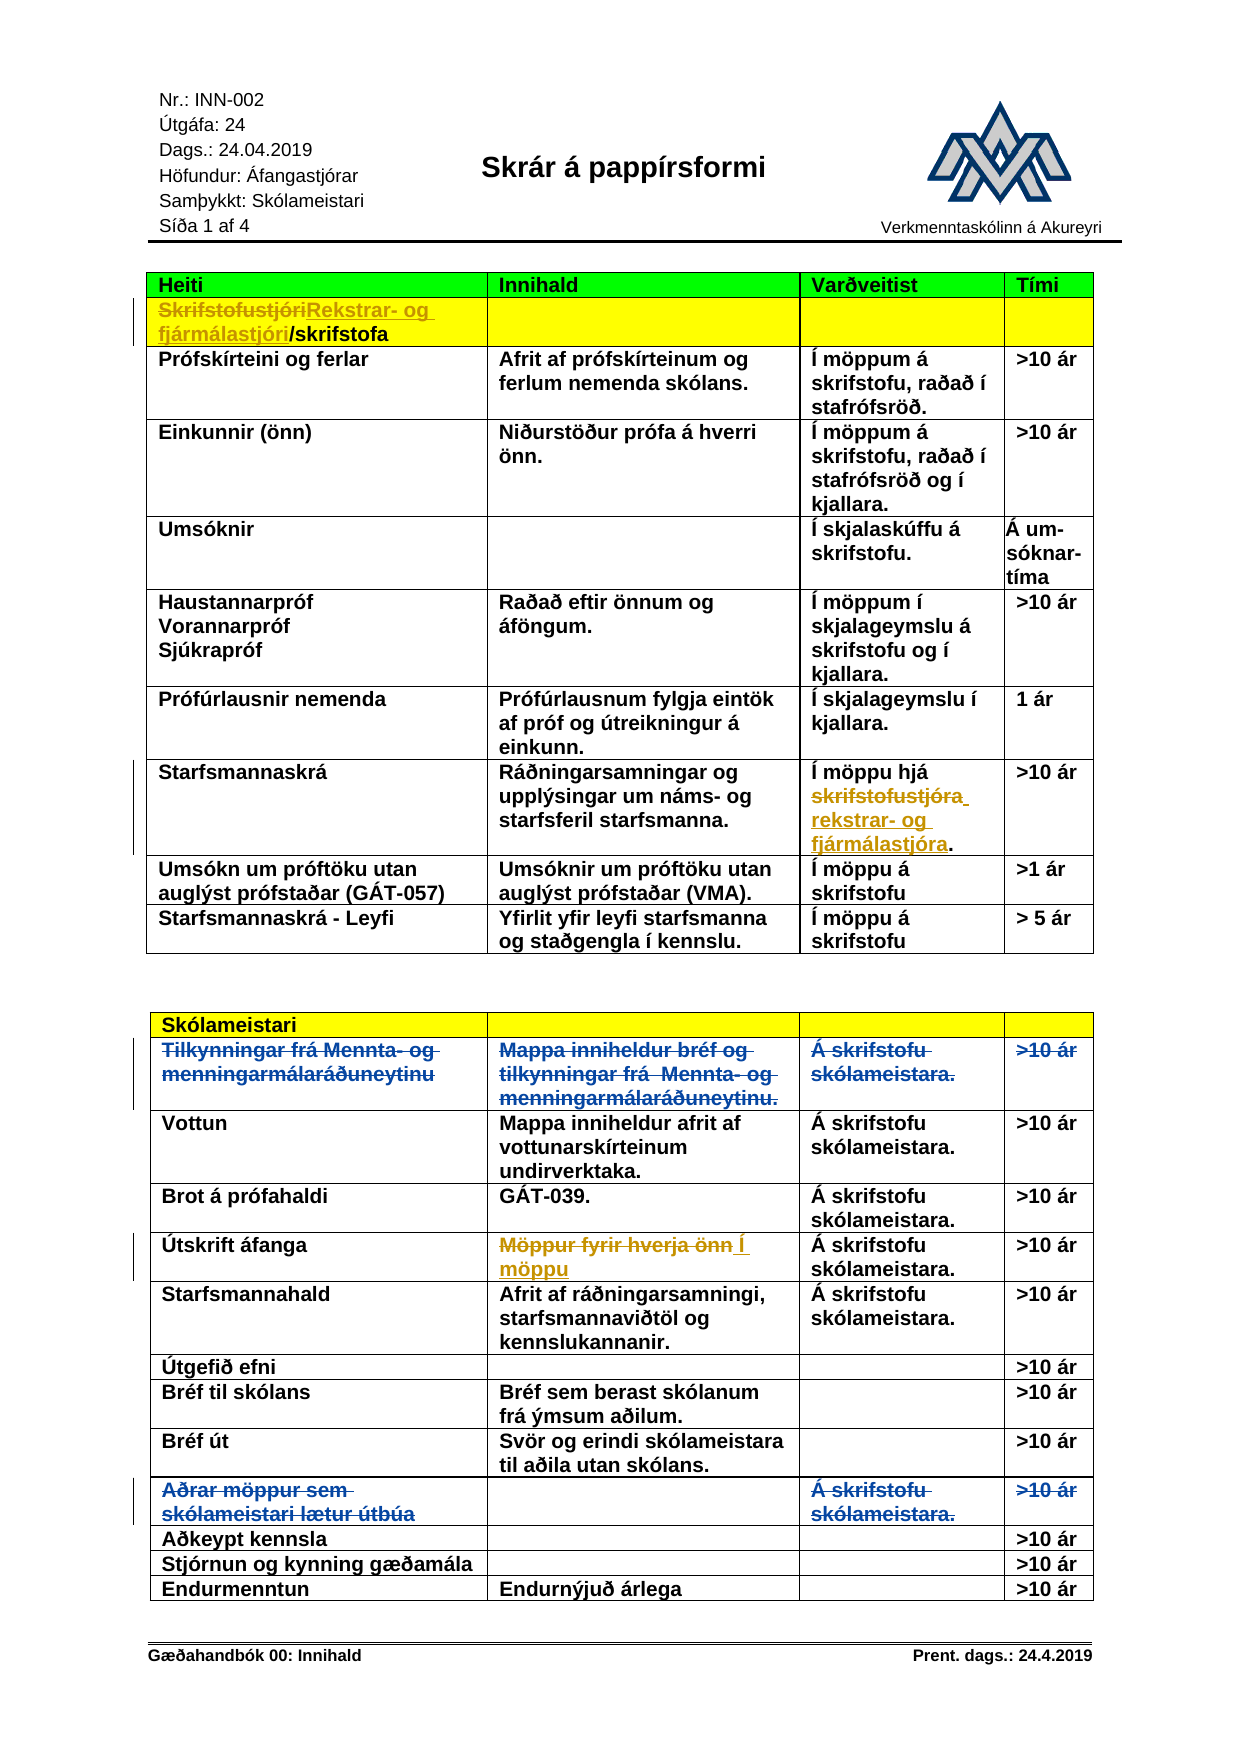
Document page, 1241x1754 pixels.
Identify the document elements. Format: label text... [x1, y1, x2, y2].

table_cell Ráðningarsamningar og upplýsingar um náms- og starfsferil starfsmanna. [488, 760, 799, 855]
table_cell Afrit af prófskírteinum og ferlum nemenda skólans. [488, 347, 799, 419]
table_cell Rekstrar- og fjármálastjóri/skrifstofa [147, 298, 487, 346]
table_cell Prófúrlausnum fylgja eintök af próf og útreikningur á einkunn. [488, 687, 799, 758]
table_cell >10 ár [1005, 1380, 1093, 1427]
table_cell GÁT-039. [488, 1184, 799, 1232]
table_header Heiti [147, 273, 487, 297]
table_cell [800, 1576, 1004, 1600]
table_cell Prófskírteini og ferlar [147, 347, 487, 419]
table_cell Afrit af ráðningarsamningi, starfsmannaviðtöl og kennslukannanir. [488, 1282, 799, 1353]
table_cell Stjórnun og kynning gæðamála [151, 1551, 487, 1575]
table_cell >10 ár [1005, 1576, 1093, 1600]
table_cell Umsókn um próftöku utan auglýst prófstaðar (GÁT-057) [147, 856, 487, 904]
table_cell Haustannarpróf Vorannarpróf Sjúkrapróf [147, 590, 487, 686]
table_cell Bréf til skólans [151, 1380, 487, 1427]
table_cell >10 ár [1005, 1551, 1093, 1575]
table_cell >10 ár [1005, 760, 1093, 855]
table_cell Útskrift áfanga [151, 1233, 487, 1281]
table_cell Umsóknir [147, 517, 487, 589]
table_cell Endurnýjuð árlega [488, 1576, 799, 1600]
table_cell Á skrifstofu skólameistara. [800, 1184, 1004, 1232]
table_cell Útgefið efni [151, 1355, 487, 1378]
table_cell >10 ár [1005, 1282, 1093, 1353]
table_header Varðveitist [801, 273, 1004, 297]
table_header Innihald [488, 273, 799, 297]
table_cell Í möppum á skrifstofu, raðað í stafrófsröð og í kjallara. [801, 420, 1004, 516]
table_cell Í möppum á skrifstofu, raðað í stafrófsröð. [801, 347, 1004, 419]
table_cell Raðað eftir önnum og áföngum. [488, 590, 799, 686]
table_cell Í möppu hjá rekstrar- og fjármálastjóra. [801, 760, 1004, 855]
picture [927, 101, 1072, 205]
table_cell >10 ár [1005, 1233, 1093, 1281]
table_cell [1005, 1038, 1093, 1110]
table_header Skólameistari [151, 1013, 487, 1037]
table_cell Í skjalageymslu í kjallara. [801, 687, 1004, 758]
table_cell Starfsmannahald [151, 1282, 487, 1353]
table_cell 1 ár [1005, 687, 1093, 758]
table_cell Prófúrlausnir nemenda [147, 687, 487, 758]
table_header [1005, 1013, 1093, 1037]
table_cell Starfsmannaskrá - Leyfi [147, 905, 487, 953]
table_cell [800, 1551, 1004, 1575]
table_cell Í möppum í skjalageymslu á skrifstofu og í kjallara. [801, 590, 1004, 686]
table_cell >10 ár [1005, 420, 1093, 516]
table_cell [488, 1526, 799, 1550]
table_cell Á skrifstofu skólameistara. [800, 1111, 1004, 1183]
table_cell >10 ár [1005, 1184, 1093, 1232]
table_cell [800, 1355, 1004, 1378]
table_cell Á skrifstofu skólameistara. [800, 1282, 1004, 1353]
table_cell Aðkeypt kennsla [151, 1526, 487, 1550]
table_cell Mappa inniheldur afrit af vottunarskírteinum undirverktaka. [488, 1111, 799, 1183]
table_cell Yfirlit yfir leyfi starfsmanna og staðgengla í kennslu. [488, 905, 799, 953]
table_cell [800, 1038, 1004, 1110]
table_header Tími [1005, 273, 1093, 297]
table_cell >1 ár [1005, 856, 1093, 904]
table_cell Í möppu á skrifstofu [801, 856, 1004, 904]
table_cell Brot á prófahaldi [151, 1184, 487, 1232]
table_cell > 5 ár [1005, 905, 1093, 953]
table_cell [151, 1478, 487, 1525]
table_cell Í skjalaskúffu á skrifstofu. [801, 517, 1004, 589]
table_cell >10 ár [1005, 1429, 1093, 1476]
table_cell Á skrifstofu skólameistara. [800, 1233, 1004, 1281]
table_cell [488, 1478, 799, 1525]
table_header [488, 1013, 799, 1037]
table_cell >10 ár [1005, 1526, 1093, 1550]
table_cell [800, 1526, 1004, 1550]
table_cell >10 ár [1005, 1111, 1093, 1183]
table_cell [801, 298, 1004, 346]
table_cell Einkunnir (önn) [147, 420, 487, 516]
table_cell [800, 1478, 1004, 1525]
table_cell [151, 1038, 487, 1110]
table_cell [488, 517, 799, 589]
table_cell [1005, 298, 1093, 346]
table_cell Bréf sem berast skólanum frá ýmsum aðilum. [488, 1380, 799, 1427]
table_cell Í möppu á skrifstofu [801, 905, 1004, 953]
table_cell [488, 1038, 799, 1110]
table_cell Svör og erindi skólameistara til aðila utan skólans. [488, 1429, 799, 1476]
table_cell [488, 1355, 799, 1378]
table_cell Á um-sóknar-tíma [1005, 517, 1093, 589]
table_cell >10 ár [1005, 590, 1093, 686]
table_cell Bréf út [151, 1429, 487, 1476]
table_cell >10 ár [1005, 1355, 1093, 1378]
table_cell [488, 298, 799, 346]
table_cell Í möppu [488, 1233, 799, 1281]
table_cell Starfsmannaskrá [147, 760, 487, 855]
table_cell Umsóknir um próftöku utan auglýst prófstaðar (VMA). [488, 856, 799, 904]
table_cell [800, 1429, 1004, 1476]
table_cell >10 ár [1005, 347, 1093, 419]
table_cell Niðurstöður prófa á hverri önn. [488, 420, 799, 516]
table_cell Endurmenntun [151, 1576, 487, 1600]
table_cell [488, 1551, 799, 1575]
table_cell [1005, 1478, 1093, 1525]
table_header [800, 1013, 1004, 1037]
table_cell Vottun [151, 1111, 487, 1183]
table_cell [800, 1380, 1004, 1427]
